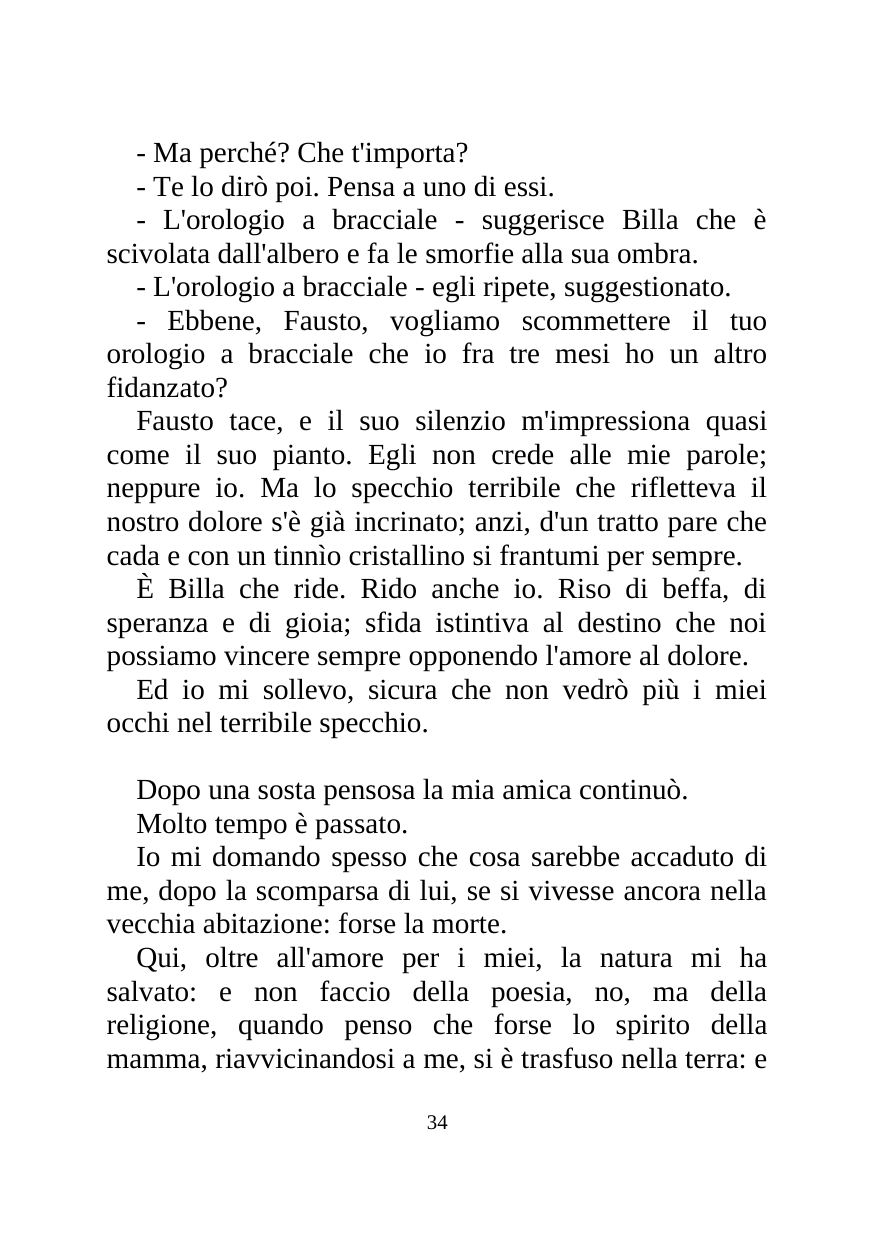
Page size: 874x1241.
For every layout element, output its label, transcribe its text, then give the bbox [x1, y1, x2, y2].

text Io mi domando spesso che cosa sarebbe accaduto di me, dopo la scomparsa di lui, se si vivesse ancora nella vecchia abitazione: forse la morte. [106, 839, 768, 940]
text Fausto tace, e il suo silenzio m'impressiona quasi come il suo pianto. Egli non crede alle mie parole; neppure io. Ma lo specchio terribile che rifletteva il nostro dolore s'è già incrinato; anzi, d'un tratto pare che cada e con un tinnìo cristallino si frantumi per sempre. [106, 403, 768, 571]
text - L'orologio a bracciale - suggerisce Billa che è scivolata dall'albero e fa le smorfie alla sua ombra. [106, 202, 768, 269]
text Ed io mi sollevo, sicura che non vedrò più i miei occhi nel terribile specchio. [106, 672, 768, 739]
text Qui, oltre all'amore per i miei, la natura mi ha salvato: e non faccio della poesia, no, ma della religione, quando penso che forse lo spirito della mamma, riavvicinandosi a me, si è trasfuso nella terra: e [106, 940, 768, 1074]
text È Billa che ride. Rido anche io. Riso di beffa, di speranza e di gioia; sfida istintiva al destino che noi possiamo vincere sempre opponendo l'amore al dolore. [106, 571, 768, 672]
text Dopo una sosta pensosa la mia amica continuò. [106, 772, 768, 806]
text - Ebbene, Fausto, vogliamo scommettere il tuo orologio a bracciale che io fra tre mesi ho un altro fidanzato? [106, 303, 768, 403]
text Molto tempo è passato. [106, 806, 768, 839]
text - Ma perché? Che t'importa? [106, 135, 768, 169]
text - L'orologio a bracciale - egli ripete, suggestionato. [106, 269, 768, 303]
text - Te lo dirò poi. Pensa a uno di essi. [106, 169, 768, 202]
